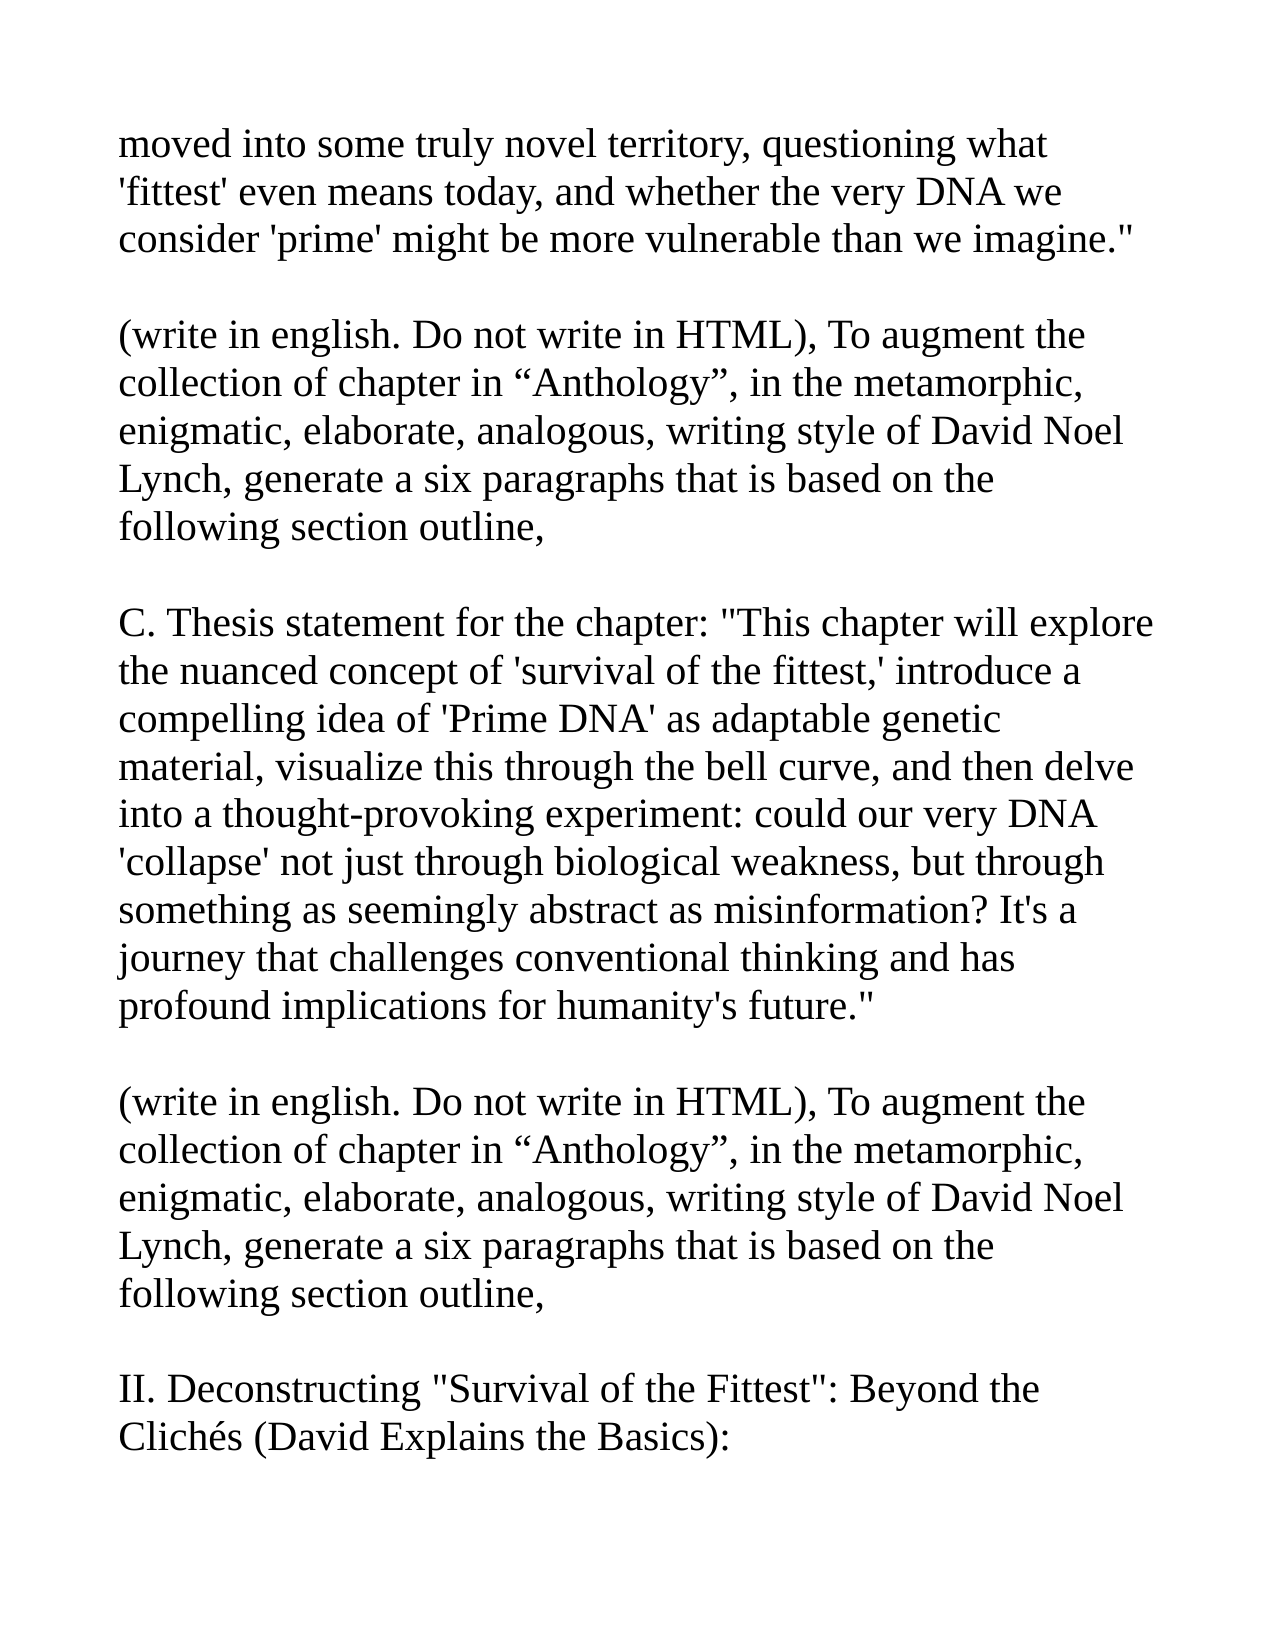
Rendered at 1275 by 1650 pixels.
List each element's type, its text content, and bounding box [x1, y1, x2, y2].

text (write in english. Do not write in HTML), To augment the collection of chapter in “Anthology”, in the metamorphic, enigmatic, elaborate, analogous, writing style of David Noel Lynch, generate a six paragraphs that is based on the following section outline, [118, 1028, 1157, 1316]
text C. Thesis statement for the chapter: "This chapter will explore the nuanced concept of 'survival of the fittest,' introduce a compelling idea of 'Prime DNA' as adaptable genetic material, visualize this through the bell curve, and then delve into a thought-provoking experiment: could our very DNA 'collapse' not just through biological weakness, but through something as seemingly abstract as misinformation? It's a journey that challenges conventional thinking and has profound implications for humanity's future." [118, 597, 1157, 1028]
text moved into some truly novel territory, questioning what 'fittest' even means today, and whether the very DNA we consider 'prime' might be more vulnerable than we imagine." [118, 118, 1157, 262]
text II. Deconstructing "Survival of the Fittest": Beyond the Clichés (David Explains the Basics): [118, 1364, 1157, 1460]
text (write in english. Do not write in HTML), To augment the collection of chapter in “Anthology”, in the metamorphic, enigmatic, elaborate, analogous, writing style of David Noel Lynch, generate a six paragraphs that is based on the following section outline, [118, 262, 1157, 549]
